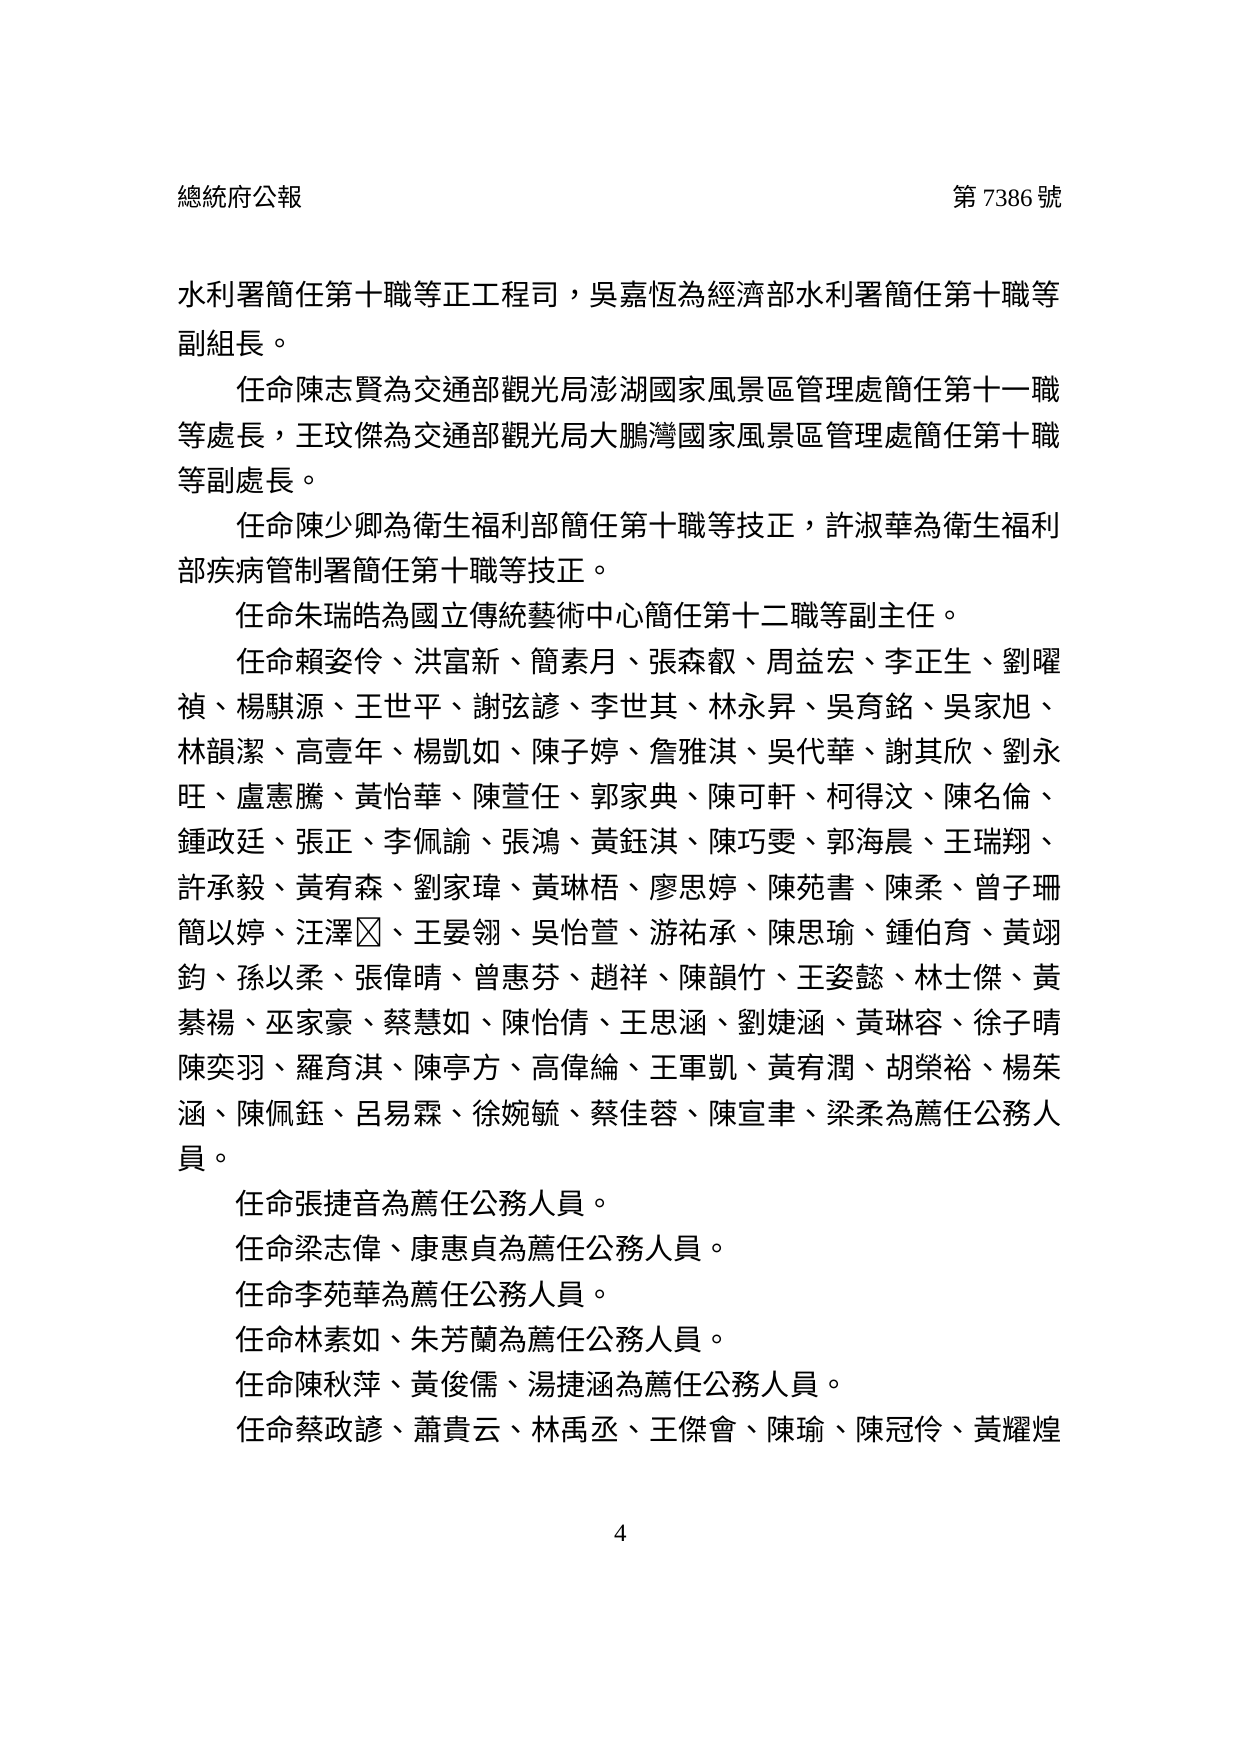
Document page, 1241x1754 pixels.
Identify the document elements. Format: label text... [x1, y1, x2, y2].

text 任命蔡政諺、蕭貴云、林禹丞、王傑會、陳瑜、陳冠伶、黃耀煌、鄭智瀚為薦任關務人員。 [177, 1404, 1063, 1449]
text 任命賴姿伶、洪富新、簡素月、張森叡、周益宏、李正生、劉曜禎、楊騏源、王世平、謝弦諺、李世其、林永昇、吳育銘、吳家旭、林韻潔、高壹年、楊凱如、陳子婷、詹雅淇、吳代華、謝其欣、劉永旺、盧憲騰、黃怡華、陳萱任、郭家典、陳可軒、柯得汶、陳名倫、鍾政廷、張正、李佩諭、張鴻、黃鈺淇、陳巧雯、郭海晨、王瑞翔、許承毅、黃宥森、劉家瑋、黃琳梧、廖思婷、陳苑書、陳柔、曾子珊、簡以婷、汪澤、王晏翎、吳怡萱、游祐承、陳思瑜、鍾伯育、黃翊鈞、孫以柔、張偉晴、曾惠芬、趙祥、陳韻竹、王姿懿、林士傑、黃綦禓、巫家豪、蔡慧如、陳怡倩、王思涵、劉婕涵、黃琳容、徐子晴、陳奕羽、羅育淇、陳亭方、高偉綸、王軍凱、黃宥潤、胡榮裕、楊茱涵、陳佩鈺、呂易霖、徐婉毓、蔡佳蓉、陳宣聿、梁柔為薦任公務人員。 [177, 636, 1063, 1178]
text 水利署簡任第十職等正工程司，吳嘉恆為經濟部水利署簡任第十職等副組長。 [177, 266, 1063, 364]
text 任命陳少卿為衛生福利部簡任第十職等技正，許淑華為衛生福利部疾病管制署簡任第十職等技正。 [177, 500, 1063, 591]
text 任命陳秋萍、黃俊儒、湯捷涵為薦任公務人員。 [177, 1359, 1063, 1404]
text 任命梁志偉、康惠貞為薦任公務人員。 [177, 1223, 1063, 1269]
text 任命李苑華為薦任公務人員。 [177, 1269, 1063, 1314]
text 任命陳志賢為交通部觀光局澎湖國家風景區管理處簡任第十一職等處長，王玟傑為交通部觀光局大鵬灣國家風景區管理處簡任第十職等副處長。 [177, 364, 1063, 500]
text 任命林素如、朱芳蘭為薦任公務人員。 [177, 1314, 1063, 1359]
text 任命朱瑞皓為國立傳統藝術中心簡任第十二職等副主任。 [177, 591, 1063, 636]
text 任命張捷音為薦任公務人員。 [177, 1178, 1063, 1223]
